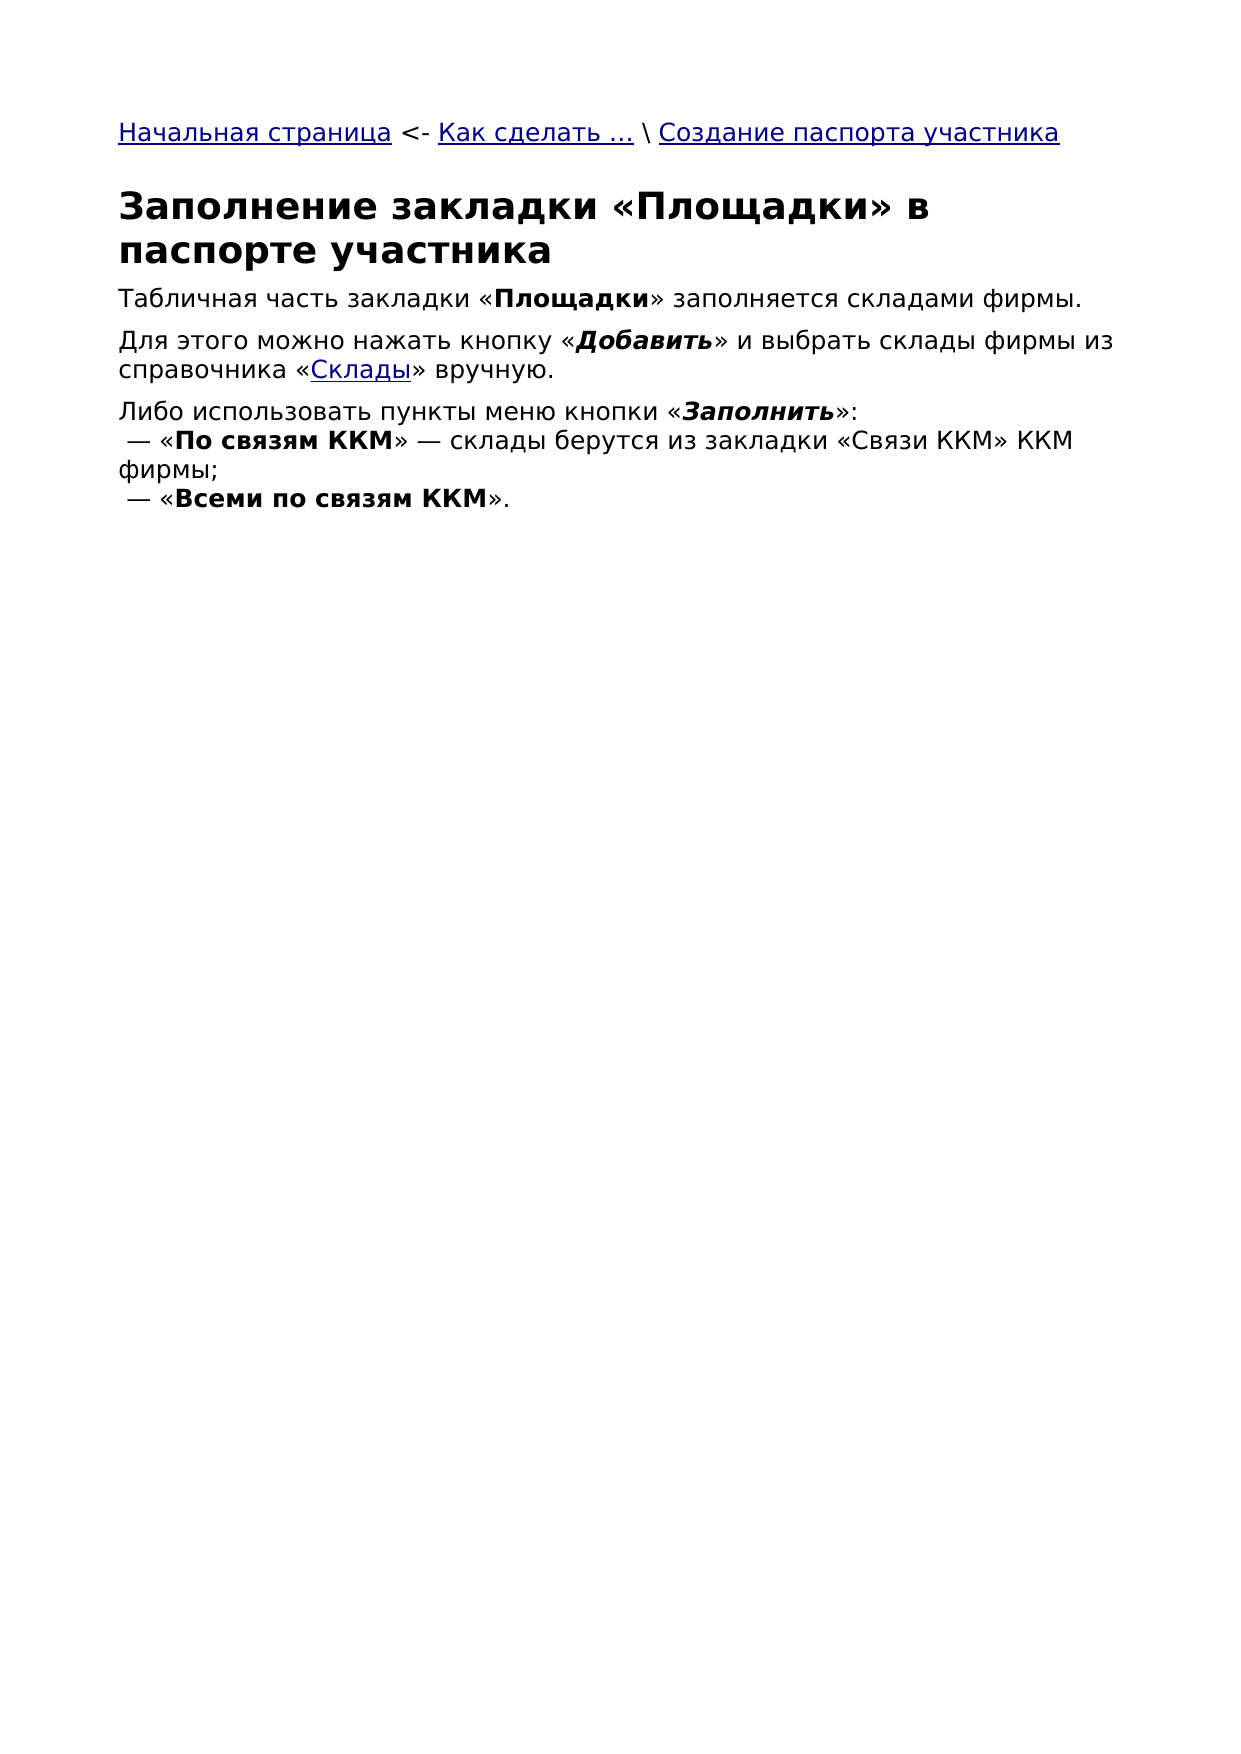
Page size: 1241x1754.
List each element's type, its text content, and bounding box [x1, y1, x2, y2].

text Либо использовать пункты меню кнопки «Заполнить»: — «По связям ККМ» — склады берутся из закладки «Связи ККМ» ККМ фирмы; — «Всеми по связям ККМ». [118, 397, 1122, 514]
text Табличная часть закладки «Площадки» заполняется складами фирмы. [118, 284, 1122, 314]
text Начальная страница <- Как сделать … \ Создание паспорта участника [118, 118, 1122, 147]
subtitle Заполнение закладки «Площадки» в паспорте участника [118, 185, 1122, 272]
text Для этого можно нажать кнопку «Добавить» и выбрать склады фирмы из справочника «Склады» вручную. [118, 326, 1122, 384]
